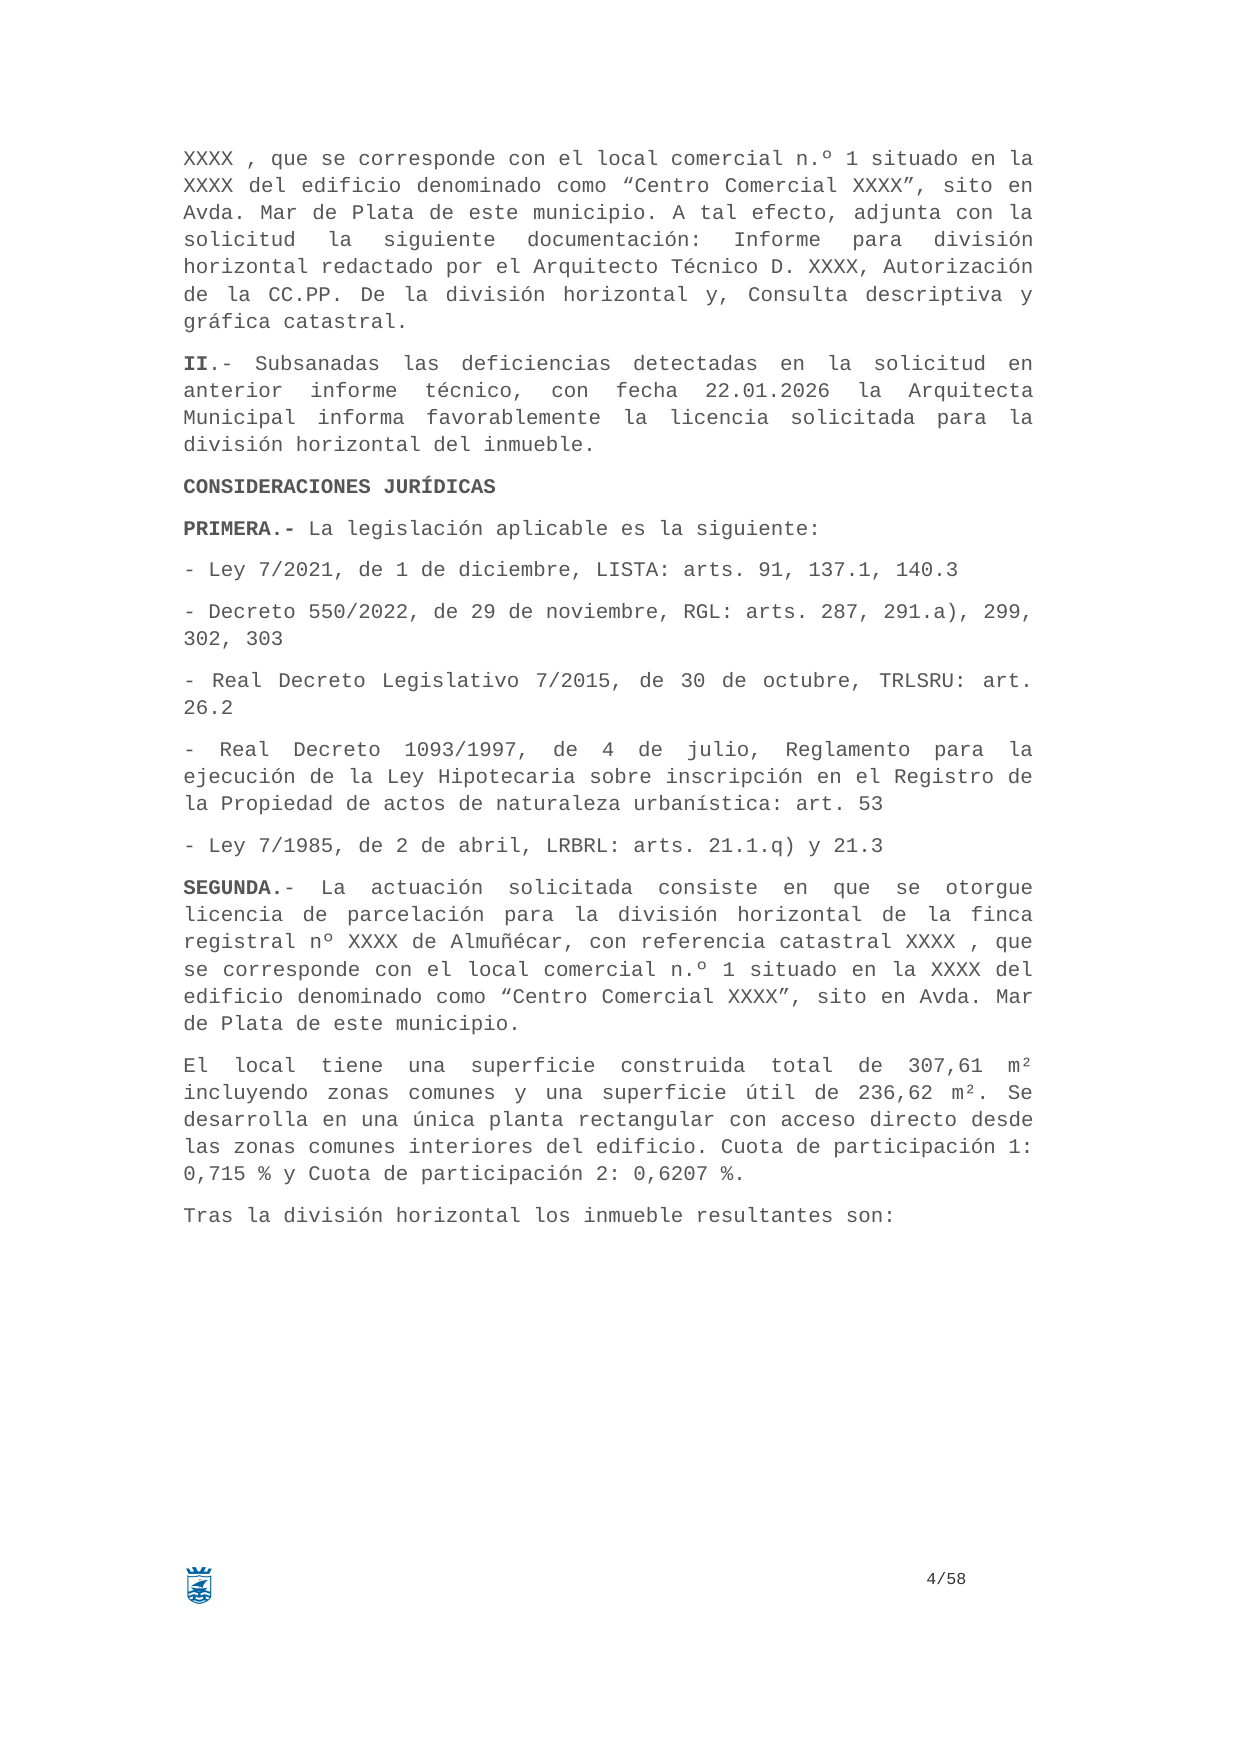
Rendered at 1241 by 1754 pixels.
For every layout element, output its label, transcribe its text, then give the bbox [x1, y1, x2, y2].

text - Real Decreto Legislativo 7/2015, de 30 de octubre, TRLSRU: art. 26.2 [183, 670, 1033, 721]
text CONSIDERACIONES JURÍDICAS [183, 476, 1033, 499]
text XXXX , que se corresponde con el local comercial n.º 1 situado en la XXXX del edificio denominado como “Centro Comercial XXXX”, sito en Avda. Mar de Plata de este municipio. A tal efecto, adjunta con la solicitud la siguiente documentación: Informe para división horizontal redactado por el Arquitecto Técnico D. XXXX, Autorización de la CC.PP. De la división horizontal y, Consulta descriptiva y gráfica catastral. [183, 148, 1033, 334]
text Tras la división horizontal los inmueble resultantes son: [183, 1205, 1033, 1229]
text SEGUNDA.- La actuación solicitada consiste en que se otorgue licencia de parcelación para la división horizontal de la finca registral nº XXXX de Almuñécar, con referencia catastral XXXX , que se corresponde con el local comercial n.º 1 situado en la XXXX del edificio denominado como “Centro Comercial XXXX”, sito en Avda. Mar de Plata de este municipio. [183, 877, 1033, 1037]
text El local tiene una superficie construida total de 307,61 m² incluyendo zonas comunes y una superficie útil de 236,62 m². Se desarrolla en una única planta rectangular con acceso directo desde las zonas comunes interiores del edificio. Cuota de participación 1: 0,715 % y Cuota de participación 2: 0,6207 %. [183, 1055, 1033, 1187]
text - Ley 7/2021, de 1 de diciembre, LISTA: arts. 91, 137.1, 140.3 [183, 559, 1033, 583]
text - Ley 7/1985, de 2 de abril, LRBRL: arts. 21.1.q) y 21.3 [183, 835, 1033, 859]
picture [183, 1562, 214, 1607]
text - Real Decreto 1093/1997, de 4 de julio, Reglamento para la ejecución de la Ley Hipotecaria sobre inscripción en el Registro de la Propiedad de actos de naturaleza urbanística: art. 53 [183, 739, 1033, 817]
text II.- Subsanadas las deficiencias detectadas en la solicitud en anterior informe técnico, con fecha 22.01.2026 la Arquitecta Municipal informa favorablemente la licencia solicitada para la división horizontal del inmueble. [183, 352, 1033, 458]
text PRIMERA.- La legislación aplicable es la siguiente: [183, 518, 1033, 541]
text - Decreto 550/2022, de 29 de noviembre, RGL: arts. 287, 291.a), 299, 302, 303 [183, 601, 1033, 652]
